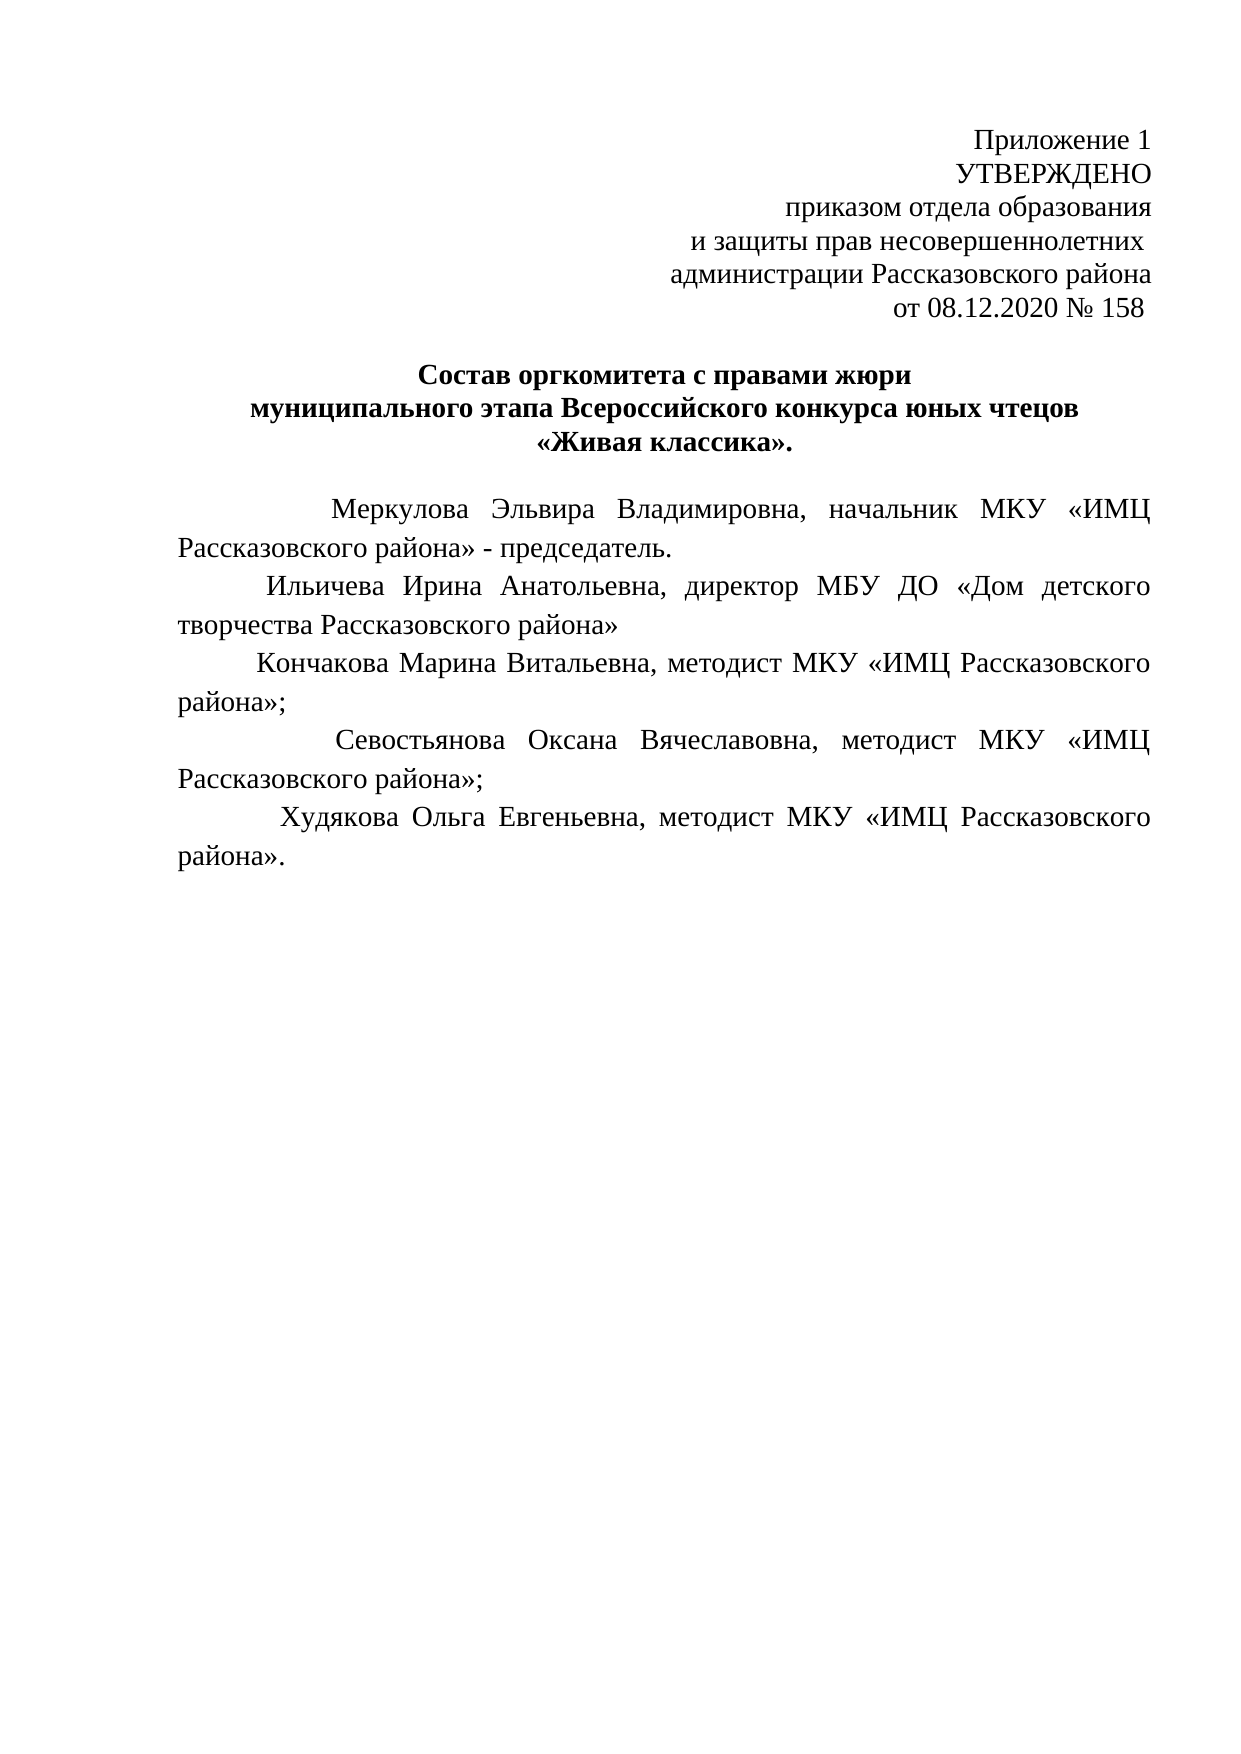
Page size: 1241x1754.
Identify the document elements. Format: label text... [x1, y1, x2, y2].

text УТВЕРЖДЕНО [177, 156, 1152, 189]
text Севостьянова Оксана Вячеславовна, методист МКУ «ИМЦ Рассказовского района»; [177, 722, 1152, 794]
text и защиты прав несовершеннолетних [177, 223, 1152, 256]
text Худякова Ольга Евгеньевна, методист МКУ «ИМЦ Рассказовского района». [177, 799, 1152, 872]
text Меркулова Эльвира Владимировна, начальник МКУ «ИМЦ Рассказовского района» - председатель. [177, 491, 1152, 563]
text Состав оргкомитета с правами жюри [177, 357, 1152, 391]
text Ильичева Ирина Анатольевна, директор МБУ ДО «Дом детского творчества Рассказовского района» [177, 568, 1152, 640]
text администрации Рассказовского района [177, 256, 1152, 290]
text Кончакова Марина Витальевна, методист МКУ «ИМЦ Рассказовского района»; [177, 645, 1152, 717]
text приказом отдела образования [177, 189, 1152, 223]
text муниципального этапа Всероссийского конкурса юных чтецов [177, 391, 1152, 424]
text Приложение 1 [177, 122, 1152, 156]
text от 08.12.2020 № 158 [177, 290, 1152, 323]
text «Живая классика». [177, 424, 1152, 458]
